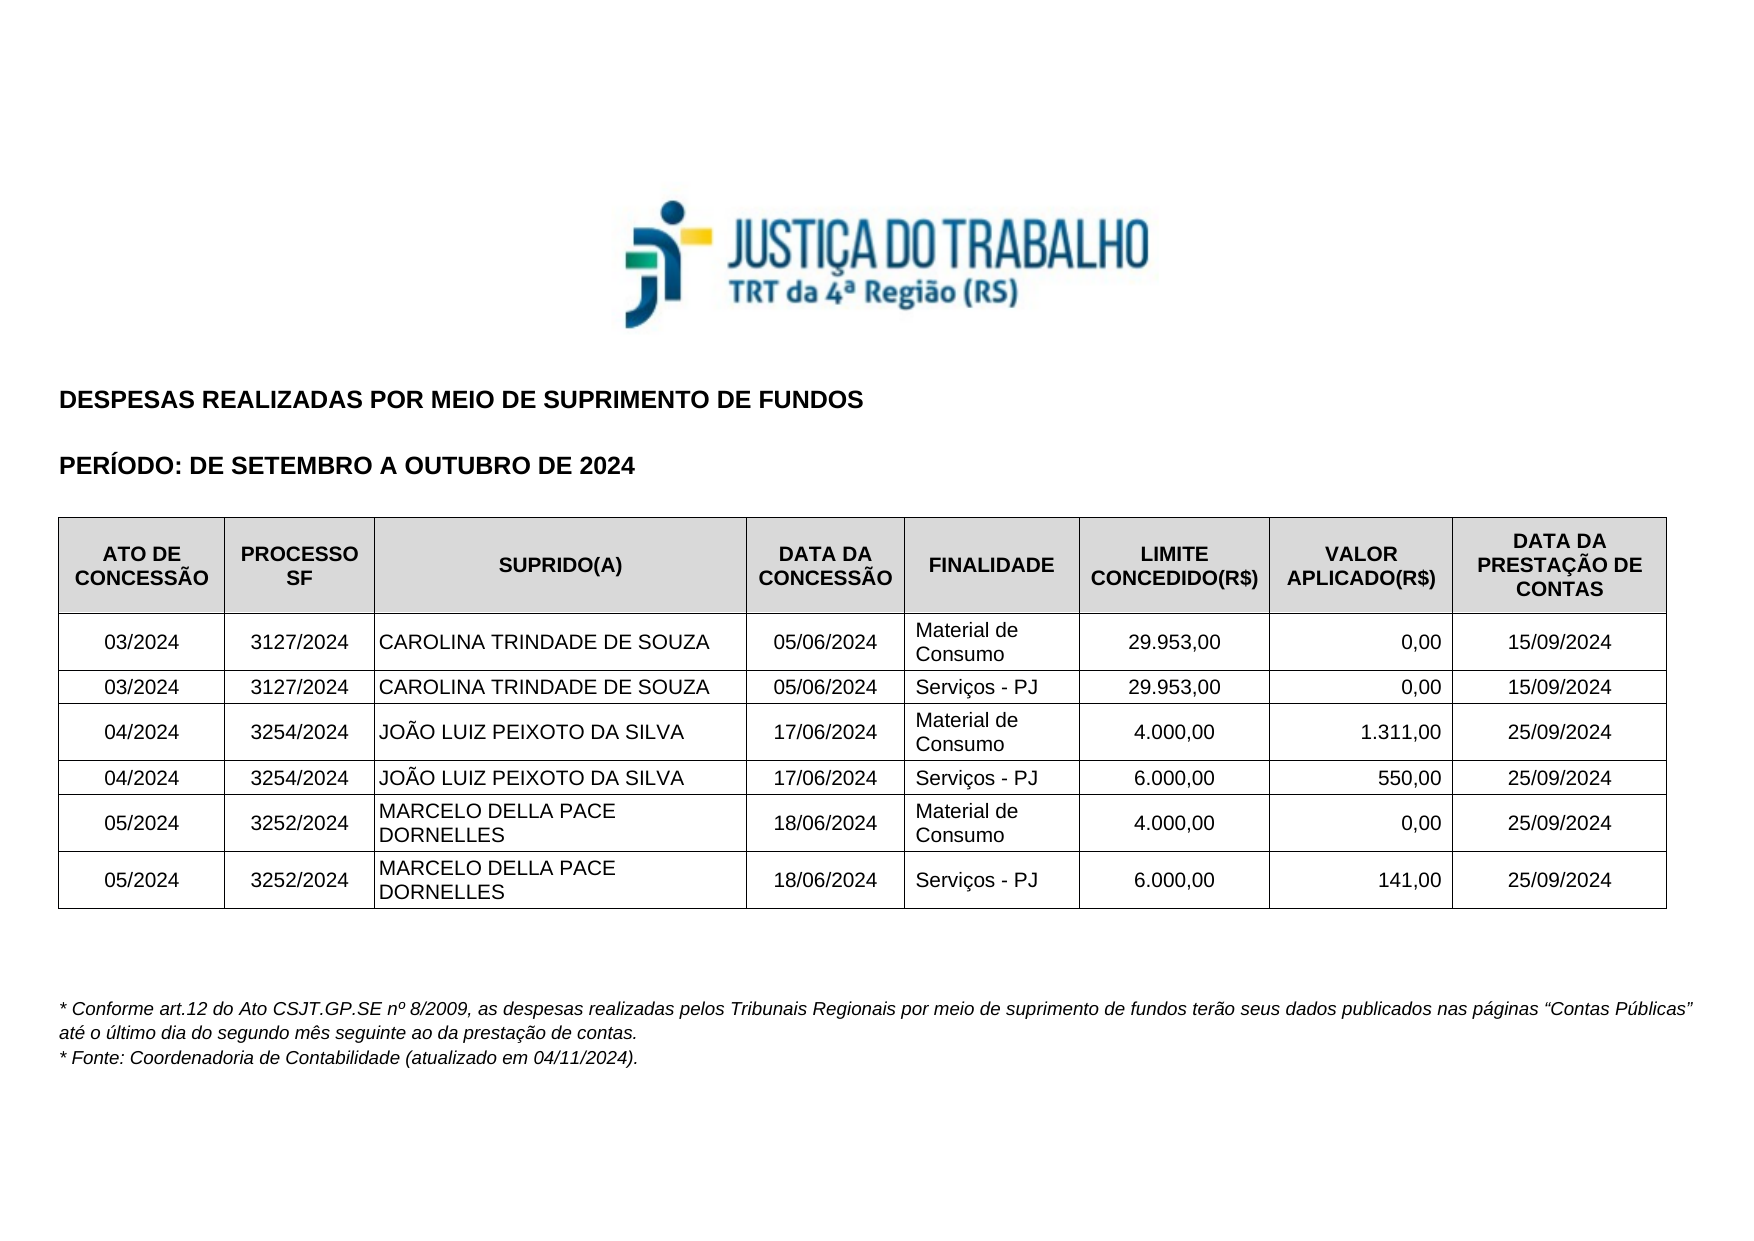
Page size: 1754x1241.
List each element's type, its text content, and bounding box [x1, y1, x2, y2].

table_cell MARCELO DELLA PACE DORNELLES [375, 852, 746, 908]
table_cell 05/2024 [59, 852, 224, 908]
table_cell 18/06/2024 [747, 795, 904, 851]
table_cell CAROLINA TRINDADE DE SOUZA [375, 614, 746, 670]
table_cell JOÃO LUIZ PEIXOTO DA SILVA [375, 704, 746, 760]
table_cell 0,00 [1270, 671, 1452, 703]
table_cell Serviços - PJ [905, 761, 1079, 794]
text PERÍODO: DE SETEMBRO A OUTUBRO DE 2024 [59, 451, 1695, 480]
table_cell 3254/2024 [225, 704, 374, 760]
table_cell Serviços - PJ [905, 852, 1079, 908]
table_cell 0,00 [1270, 795, 1452, 851]
table_cell 25/09/2024 [1453, 704, 1666, 760]
table_cell 6.000,00 [1080, 761, 1269, 794]
table_cell Material de Consumo [905, 614, 1079, 670]
table_header VALOR APLICADO(R$) [1270, 518, 1452, 612]
table_cell 17/06/2024 [747, 704, 904, 760]
table_header LIMITE CONCEDIDO(R$) [1080, 518, 1269, 612]
table_header FINALIDADE [905, 518, 1079, 612]
table_cell 3252/2024 [225, 852, 374, 908]
table_header PROCESSO SF [225, 518, 374, 612]
table_cell 4.000,00 [1080, 704, 1269, 760]
table_cell 05/2024 [59, 795, 224, 851]
table_cell 25/09/2024 [1453, 761, 1666, 794]
table_cell 18/06/2024 [747, 852, 904, 908]
text DESPESAS REALIZADAS POR MEIO DE SUPRIMENTO DE FUNDOS [59, 385, 1695, 414]
table_cell 3254/2024 [225, 761, 374, 794]
table_cell JOÃO LUIZ PEIXOTO DA SILVA [375, 761, 746, 794]
table_cell 29.953,00 [1080, 614, 1269, 670]
table_cell 1.311,00 [1270, 704, 1452, 760]
table_cell Serviços - PJ [905, 671, 1079, 703]
table_cell 25/09/2024 [1453, 795, 1666, 851]
table_cell 550,00 [1270, 761, 1452, 794]
table_header DATA DA CONCESSÃO [747, 518, 904, 612]
table_cell Material de Consumo [905, 795, 1079, 851]
table_cell 3127/2024 [225, 671, 374, 703]
table_cell 15/09/2024 [1453, 671, 1666, 703]
text * Fonte: Coordenadoria de Contabilidade (atualizado em 04/11/2024). [59, 1047, 1695, 1068]
table_cell CAROLINA TRINDADE DE SOUZA [375, 671, 746, 703]
table_cell 05/06/2024 [747, 614, 904, 670]
table_cell 29.953,00 [1080, 671, 1269, 703]
table_cell 05/06/2024 [747, 671, 904, 703]
table_cell 141,00 [1270, 852, 1452, 908]
table_cell Material de Consumo [905, 704, 1079, 760]
table_cell 17/06/2024 [747, 761, 904, 794]
table_cell 04/2024 [59, 704, 224, 760]
table_cell 04/2024 [59, 761, 224, 794]
table_header DATA DA PRESTAÇÃO DE CONTAS [1453, 518, 1666, 612]
table_cell 6.000,00 [1080, 852, 1269, 908]
table_cell 25/09/2024 [1453, 852, 1666, 908]
table_cell 4.000,00 [1080, 795, 1269, 851]
table_header SUPRIDO(A) [375, 518, 746, 612]
table_cell 3127/2024 [225, 614, 374, 670]
table_cell 03/2024 [59, 671, 224, 703]
table_cell MARCELO DELLA PACE DORNELLES [375, 795, 746, 851]
text * Conforme art.12 do Ato CSJT.GP.SE nº 8/2009, as despesas realizadas pelos Tribunais Regionais por meio de suprimento de fundos terão seus dados publicados nas páginas “Contas Públicas” até o último dia do segundo mês seguinte ao da prestação de contas. [59, 997, 1695, 1044]
table_header ATO DE CONCESSÃO [59, 518, 224, 612]
table_cell 03/2024 [59, 614, 224, 670]
table_cell 15/09/2024 [1453, 614, 1666, 670]
table_cell 3252/2024 [225, 795, 374, 851]
table_cell 0,00 [1270, 614, 1452, 670]
picture [537, 150, 1217, 382]
